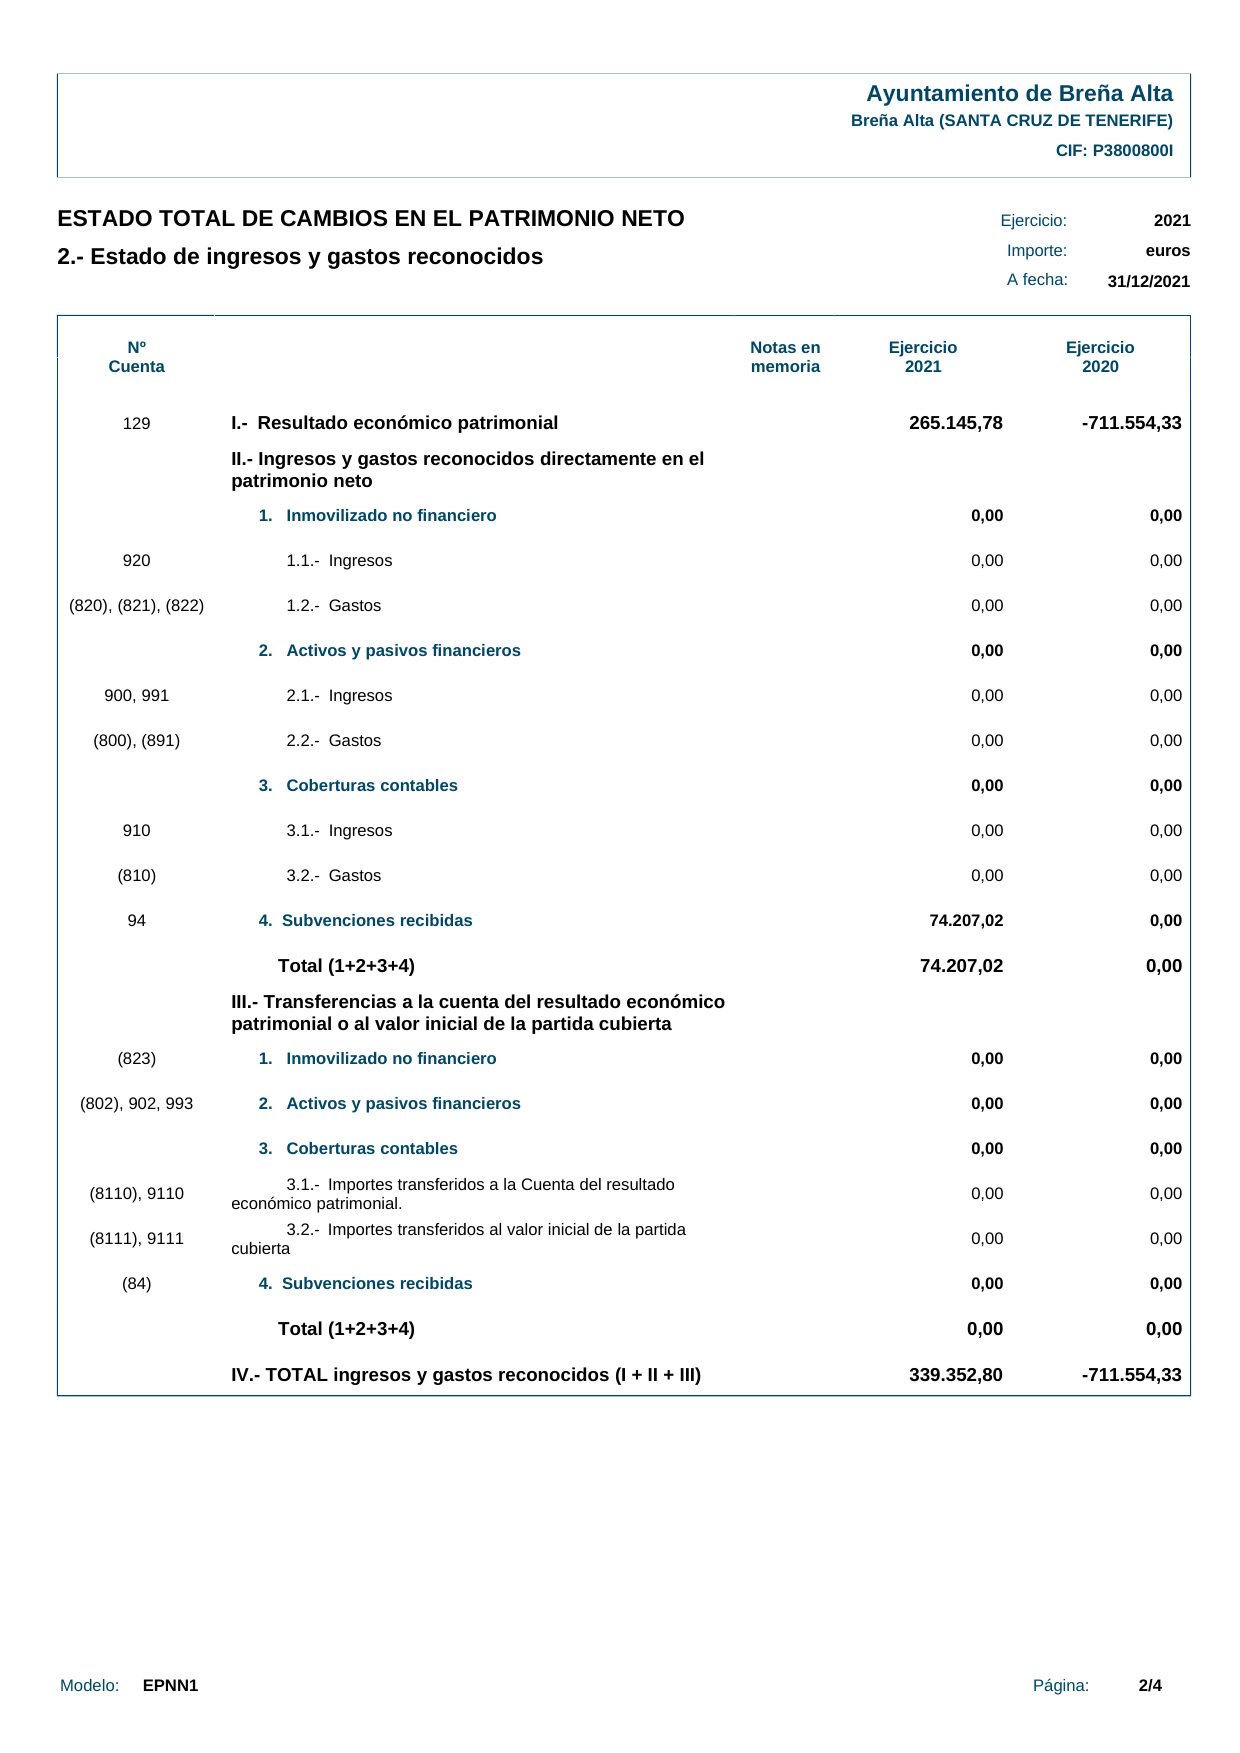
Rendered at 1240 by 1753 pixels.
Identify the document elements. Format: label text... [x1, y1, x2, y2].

text 0,00 [836, 641, 1003, 660]
text 0,00 [1011, 1139, 1182, 1158]
text 3.2.- Gastos [286, 866, 735, 885]
text 0,00 [1011, 866, 1182, 885]
text 0,00 [836, 596, 1003, 615]
text (823) [67, 1049, 206, 1068]
text 0,00 [836, 776, 1003, 795]
text 3.2.- Importes transferidos al valor inicial de la partida cubierta [231, 1219, 735, 1258]
text 1.2.- Gastos [286, 596, 735, 615]
text Ejercicio: Importe: [1000, 211, 1069, 260]
text 3.1.- Ingresos [286, 821, 735, 840]
text 2.- Estado de ingresos y gastos reconocidos [57, 243, 685, 269]
text (820), (821), (822) [67, 596, 206, 615]
text Modelo: EPNN1 [60, 1676, 200, 1695]
text CIF: P3800800I [58, 141, 1173, 160]
text Ejercicio 2020 [1066, 339, 1137, 376]
text Total (1+2+3+4) [278, 1318, 735, 1339]
text 0,00 [836, 1318, 1003, 1339]
text 2/4 [1139, 1676, 1164, 1695]
text 0,00 [1011, 731, 1182, 750]
text (802), 902, 993 [67, 1094, 206, 1113]
text 900, 991 [67, 686, 206, 705]
text 910 [67, 821, 206, 840]
text 0,00 [1011, 821, 1182, 840]
list Coberturas contables [259, 776, 735, 795]
text 0,00 [836, 866, 1003, 885]
text ESTADO TOTAL DE CAMBIOS EN EL PATRIMONIO NETO [57, 205, 685, 231]
text 920 [67, 551, 206, 570]
text 0,00 [836, 821, 1003, 840]
list Inmovilizado no financiero [259, 506, 735, 525]
text 0,00 [836, 1184, 1003, 1203]
text 0,00 [836, 1139, 1003, 1158]
text 0,00 [1011, 641, 1182, 660]
text 0,00 [836, 1049, 1003, 1068]
list Coberturas contables [259, 1139, 735, 1158]
text euros 31/12/2021 [1108, 230, 1193, 291]
text 2.2.- Gastos [286, 731, 735, 750]
text 0,00 [1011, 506, 1182, 525]
text 0,00 [1011, 1274, 1182, 1293]
text 129 [67, 413, 206, 433]
list Subvenciones recibidas [259, 1274, 735, 1293]
text Ayuntamiento de Breña Alta [58, 80, 1173, 107]
text 2021 [1154, 211, 1193, 230]
text 94 [67, 911, 206, 930]
text -711.554,33 [1082, 412, 1190, 434]
text 0,00 [836, 1094, 1003, 1113]
text 0,00 [836, 1274, 1003, 1293]
text Ejercicio 2021 [888, 339, 959, 376]
text 0,00 [1011, 1049, 1182, 1068]
text IV.- TOTAL ingresos y gastos reconocidos (I + II + III) [231, 1363, 735, 1385]
text Notas en memoria [750, 339, 823, 376]
text (810) [67, 866, 206, 885]
text -711.554,33 [1082, 1363, 1190, 1385]
text 0,00 [1011, 1318, 1182, 1339]
text Nº Cuenta [108, 339, 167, 376]
text 339.352,80 [909, 1363, 1011, 1385]
text 1.1.- Ingresos [286, 551, 735, 570]
text 0,00 [1011, 596, 1182, 615]
text Breña Alta (SANTA CRUZ DE TENERIFE) [58, 111, 1173, 130]
text 2.1.- Ingresos [286, 686, 735, 705]
text III.- Transferencias a la cuenta del resultado económico patrimonial o al valor inicial de la partida cubierta [231, 991, 735, 1034]
list Activos y pasivos financieros [259, 1094, 735, 1113]
text (84) [67, 1274, 206, 1293]
list Activos y pasivos financieros [259, 641, 735, 660]
text 0,00 [836, 551, 1003, 570]
text 0,00 [1011, 1184, 1182, 1203]
text (8110), 9110 [67, 1184, 206, 1203]
text 3.1.- Importes transferidos a la Cuenta del resultado económico patrimonial. [231, 1174, 735, 1213]
text Total (1+2+3+4) [278, 955, 735, 977]
text 0,00 [1011, 1094, 1182, 1113]
text 0,00 [836, 506, 1003, 525]
text 74.207,02 [836, 955, 1003, 977]
text 0,00 [1011, 1229, 1182, 1248]
text 0,00 [1011, 911, 1182, 930]
text 0,00 [836, 686, 1003, 705]
text 0,00 [836, 1229, 1003, 1248]
text 265.145,78 [909, 412, 1011, 434]
text (800), (891) [67, 731, 206, 750]
text 0,00 [1011, 551, 1182, 570]
text 0,00 [1011, 776, 1182, 795]
text 0,00 [1011, 955, 1182, 977]
text I.- Resultado económico patrimonial [231, 412, 735, 434]
text Página: [1033, 1676, 1091, 1695]
text A fecha: [1007, 271, 1070, 290]
text (8111), 9111 [67, 1229, 206, 1248]
list Inmovilizado no financiero [259, 1049, 735, 1068]
text 0,00 [1011, 686, 1182, 705]
text 74.207,02 [836, 911, 1003, 930]
text 0,00 [836, 731, 1003, 750]
list Subvenciones recibidas [259, 911, 735, 930]
text II.- Ingresos y gastos reconocidos directamente en el patrimonio neto [231, 448, 735, 491]
